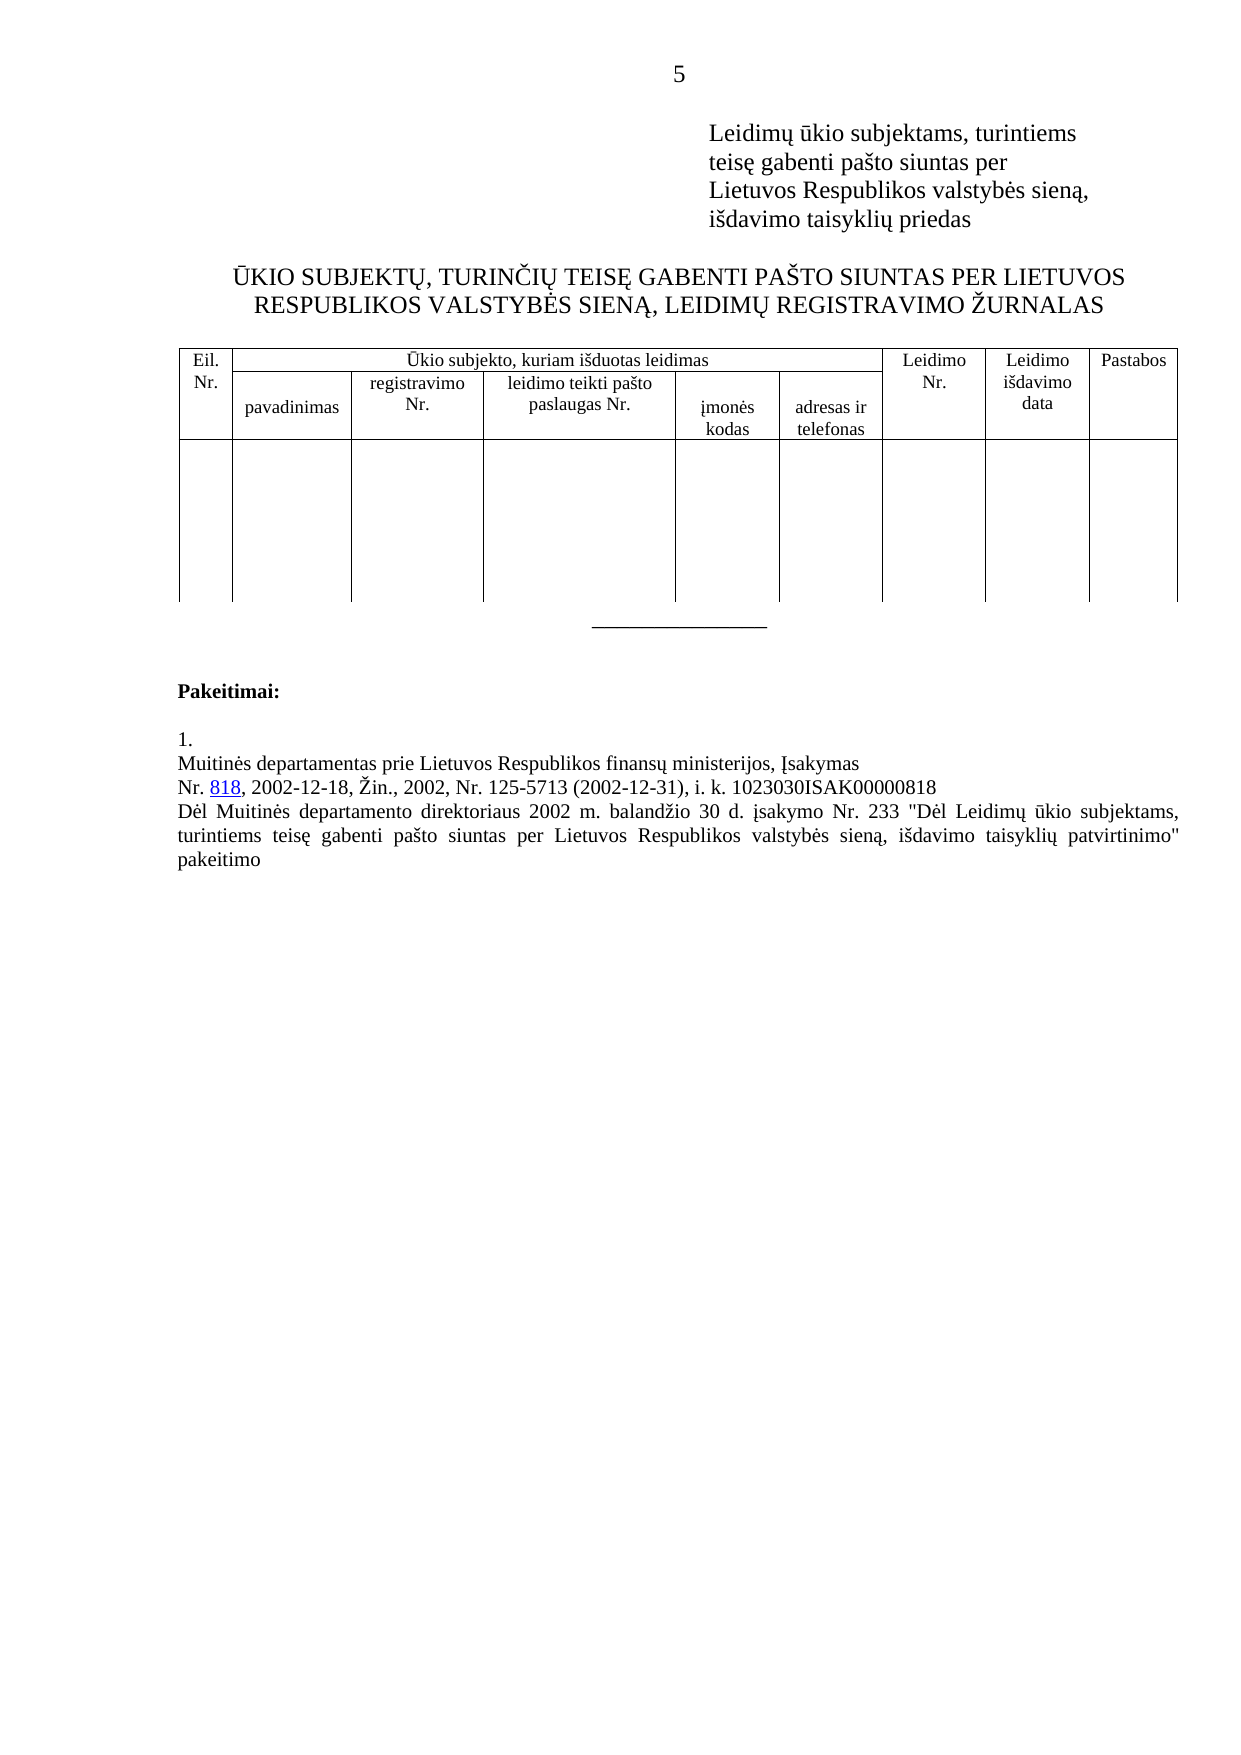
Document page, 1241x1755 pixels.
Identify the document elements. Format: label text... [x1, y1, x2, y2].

table_cell [484, 440, 675, 602]
table_cell [780, 440, 882, 602]
table_cell įmonės kodas [676, 372, 779, 439]
text Pakeitimai: [177, 679, 1181, 703]
text ______________ [177, 602, 1181, 631]
text ŪKIO SUBJEKTŲ, TURINČIŲ TEISĘ GABENTI PAŠTO SIUNTAS PER LIETUVOS RESPUBLIKOS VALSTYBĖS SIENĄ, LEIDIMŲ REGISTRAVIMO ŽURNALAS [177, 262, 1181, 319]
text Muitinės departamentas prie Lietuvos Respublikos finansų ministerijos, Įsakymas [177, 751, 1181, 775]
text Nr. 818, 2002-12-18, Žin., 2002, Nr. 125-5713 (2002-12-31), i. k. 1023030ISAK00000818 [177, 775, 1181, 799]
text Dėl Muitinės departamento direktoriaus 2002 m. balandžio 30 d. įsakymo Nr. 233 "Dėl Leidimų ūkio subjektams, turintiems teisę gabenti pašto siuntas per Lietuvos Respublikos valstybės sieną, išdavimo taisyklių patvirtinimo" pakeitimo [177, 799, 1181, 871]
table_cell [233, 440, 351, 602]
table_cell [352, 440, 483, 602]
text Leidimų ūkio subjektams, turintiems [709, 118, 1181, 147]
table_cell leidimo teikti pašto paslaugas Nr. [484, 372, 675, 439]
table_header Pastabos [1090, 349, 1177, 439]
table_cell [180, 440, 232, 602]
text išdavimo taisyklių priedas [177, 204, 1181, 233]
table_cell registravimo Nr. [352, 372, 483, 439]
text Lietuvos Respublikos valstybės sieną, [177, 176, 1181, 204]
table_cell [986, 440, 1089, 602]
table_cell [883, 440, 985, 602]
table_cell adresas ir telefonas [780, 372, 882, 439]
text teisę gabenti pašto siuntas per [177, 147, 1181, 176]
text 1. [177, 727, 1181, 751]
table_header Leidimo išdavimo data [986, 349, 1089, 439]
table_cell [676, 440, 779, 602]
table_cell [1090, 440, 1177, 602]
table_cell pavadinimas [233, 372, 351, 439]
table_header Ūkio subjekto, kuriam išduotas leidimas [233, 349, 882, 371]
table_header Eil. Nr. [180, 349, 232, 439]
table_header Leidimo Nr. [883, 349, 985, 439]
